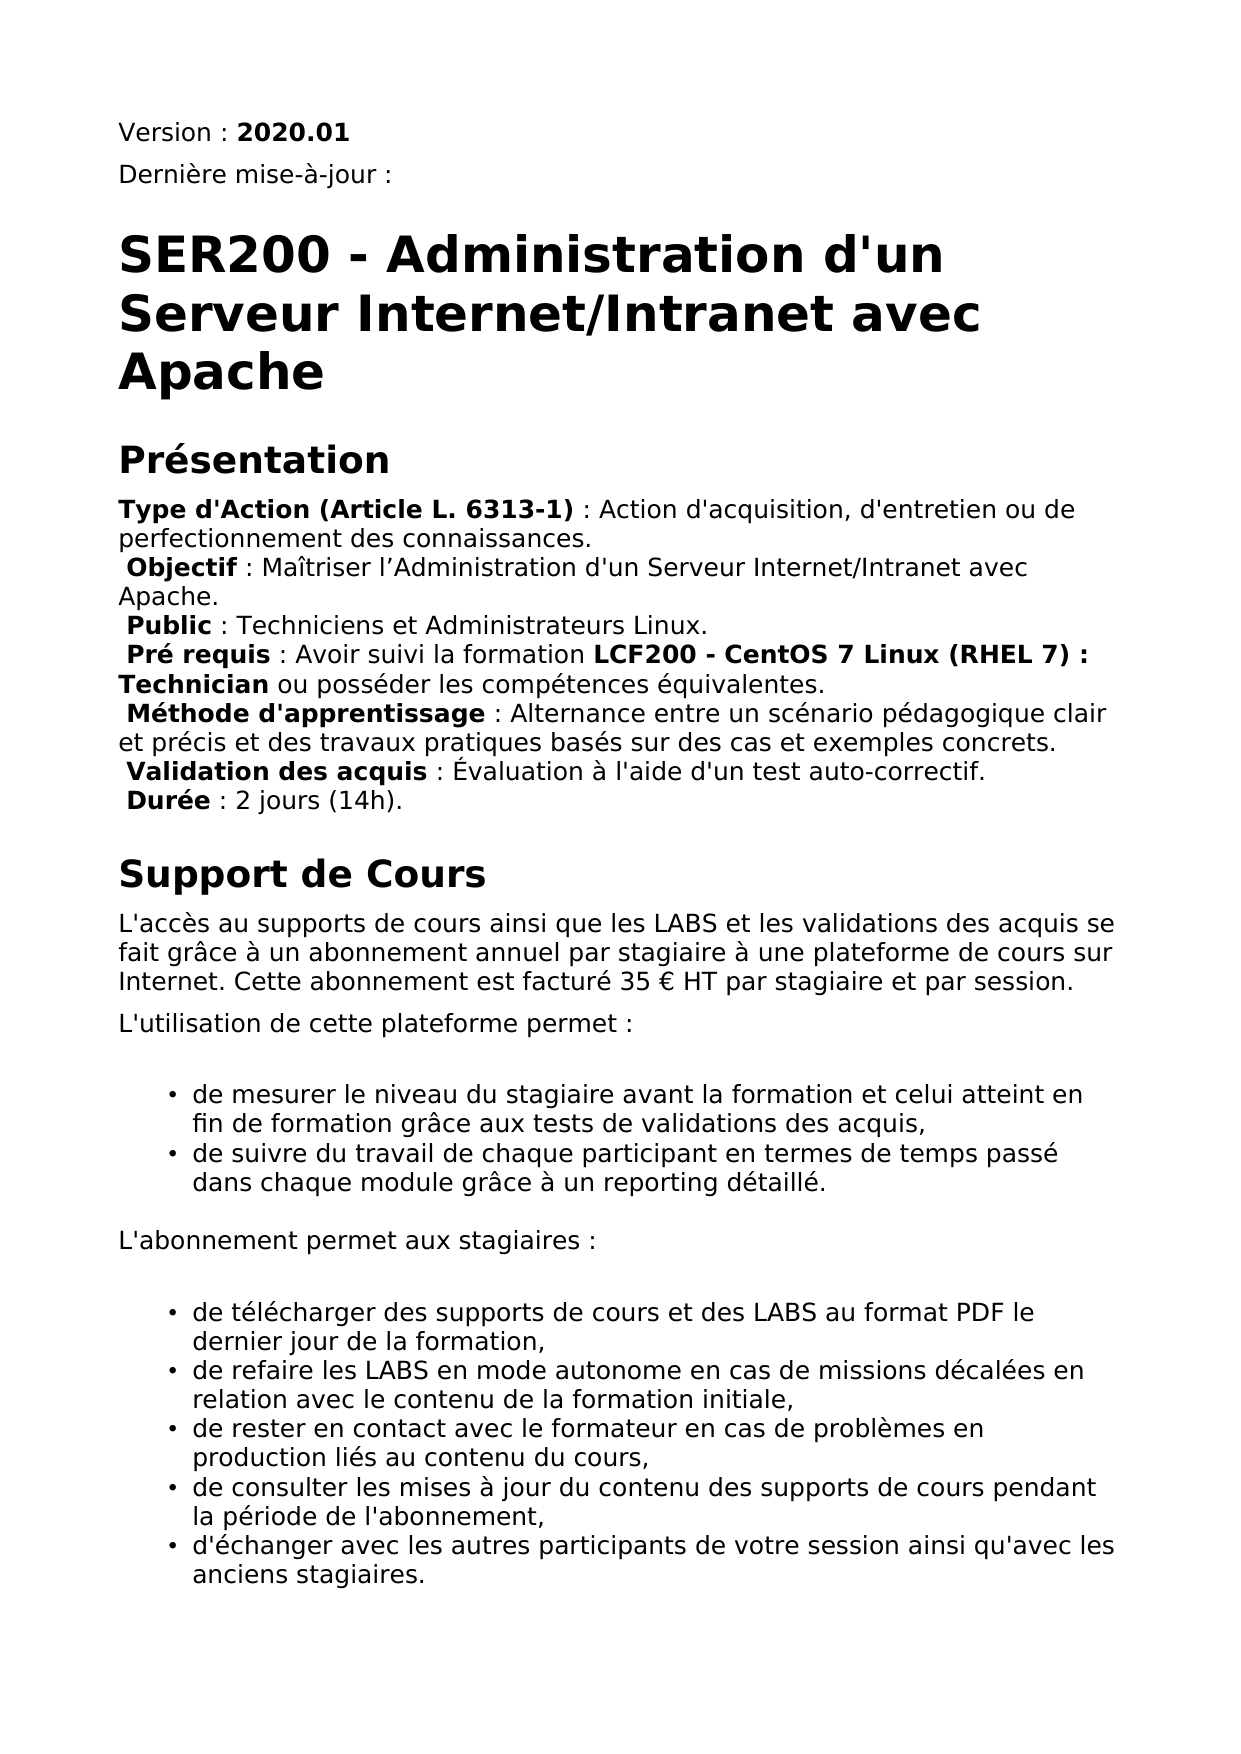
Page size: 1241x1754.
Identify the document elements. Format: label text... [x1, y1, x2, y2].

text Dernière mise-à-jour : [118, 160, 1122, 189]
text L'abonnement permet aux stagiaires : [118, 1227, 1122, 1256]
list de suivre du travail de chaque participant en termes de temps passé dans chaque module grâce à un reporting détaillé. [177, 1139, 1122, 1197]
subtitle SER200 - Administration d'un Serveur Internet/Intranet avec Apache [118, 226, 1122, 401]
list d'échanger avec les autres participants de votre session ainsi qu'avec les anciens stagiaires. [177, 1531, 1122, 1589]
list de rester en contact avec le formateur en cas de problèmes en production liés au contenu du cours, [177, 1414, 1122, 1473]
text Version : 2020.01 [118, 118, 1122, 147]
list de télécharger des supports de cours et des LABS au format PDF le dernier jour de la formation, [177, 1298, 1122, 1356]
subtitle Présentation [118, 439, 1122, 482]
text Type d'Action (Article L. 6313-1) : Action d'acquisition, d'entretien ou de perfectionnement des connaissances. Objectif : Maîtriser l’Administration d'un Serveur Internet/Intranet avec Apache. Public : Techniciens et Administrateurs Linux. Pré requis : Avoir suivi la formation LCF200 - CentOS 7 Linux (RHEL 7) : Technician ou posséder les compétences équivalentes. Méthode d'apprentissage : Alternance entre un scénario pédagogique clair et précis et des travaux pratiques basés sur des cas et exemples concrets. Validation des acquis : Évaluation à l'aide d'un test auto-correctif. Durée : 2 jours (14h). [118, 495, 1122, 816]
list de mesurer le niveau du stagiaire avant la formation et celui atteint en fin de formation grâce aux tests de validations des acquis, [177, 1080, 1122, 1139]
list de refaire les LABS en mode autonome en cas de missions décalées en relation avec le contenu de la formation initiale, [177, 1356, 1122, 1414]
list de consulter les mises à jour du contenu des supports de cours pendant la période de l'abonnement, [177, 1473, 1122, 1531]
text L'accès au supports de cours ainsi que les LABS et les validations des acquis se fait grâce à un abonnement annuel par stagiaire à une plateforme de cours sur Internet. Cette abonnement est facturé 35 € HT par stagiaire et par session. [118, 909, 1122, 997]
subtitle Support de Cours [118, 853, 1122, 897]
text L'utilisation de cette plateforme permet : [118, 1009, 1122, 1038]
